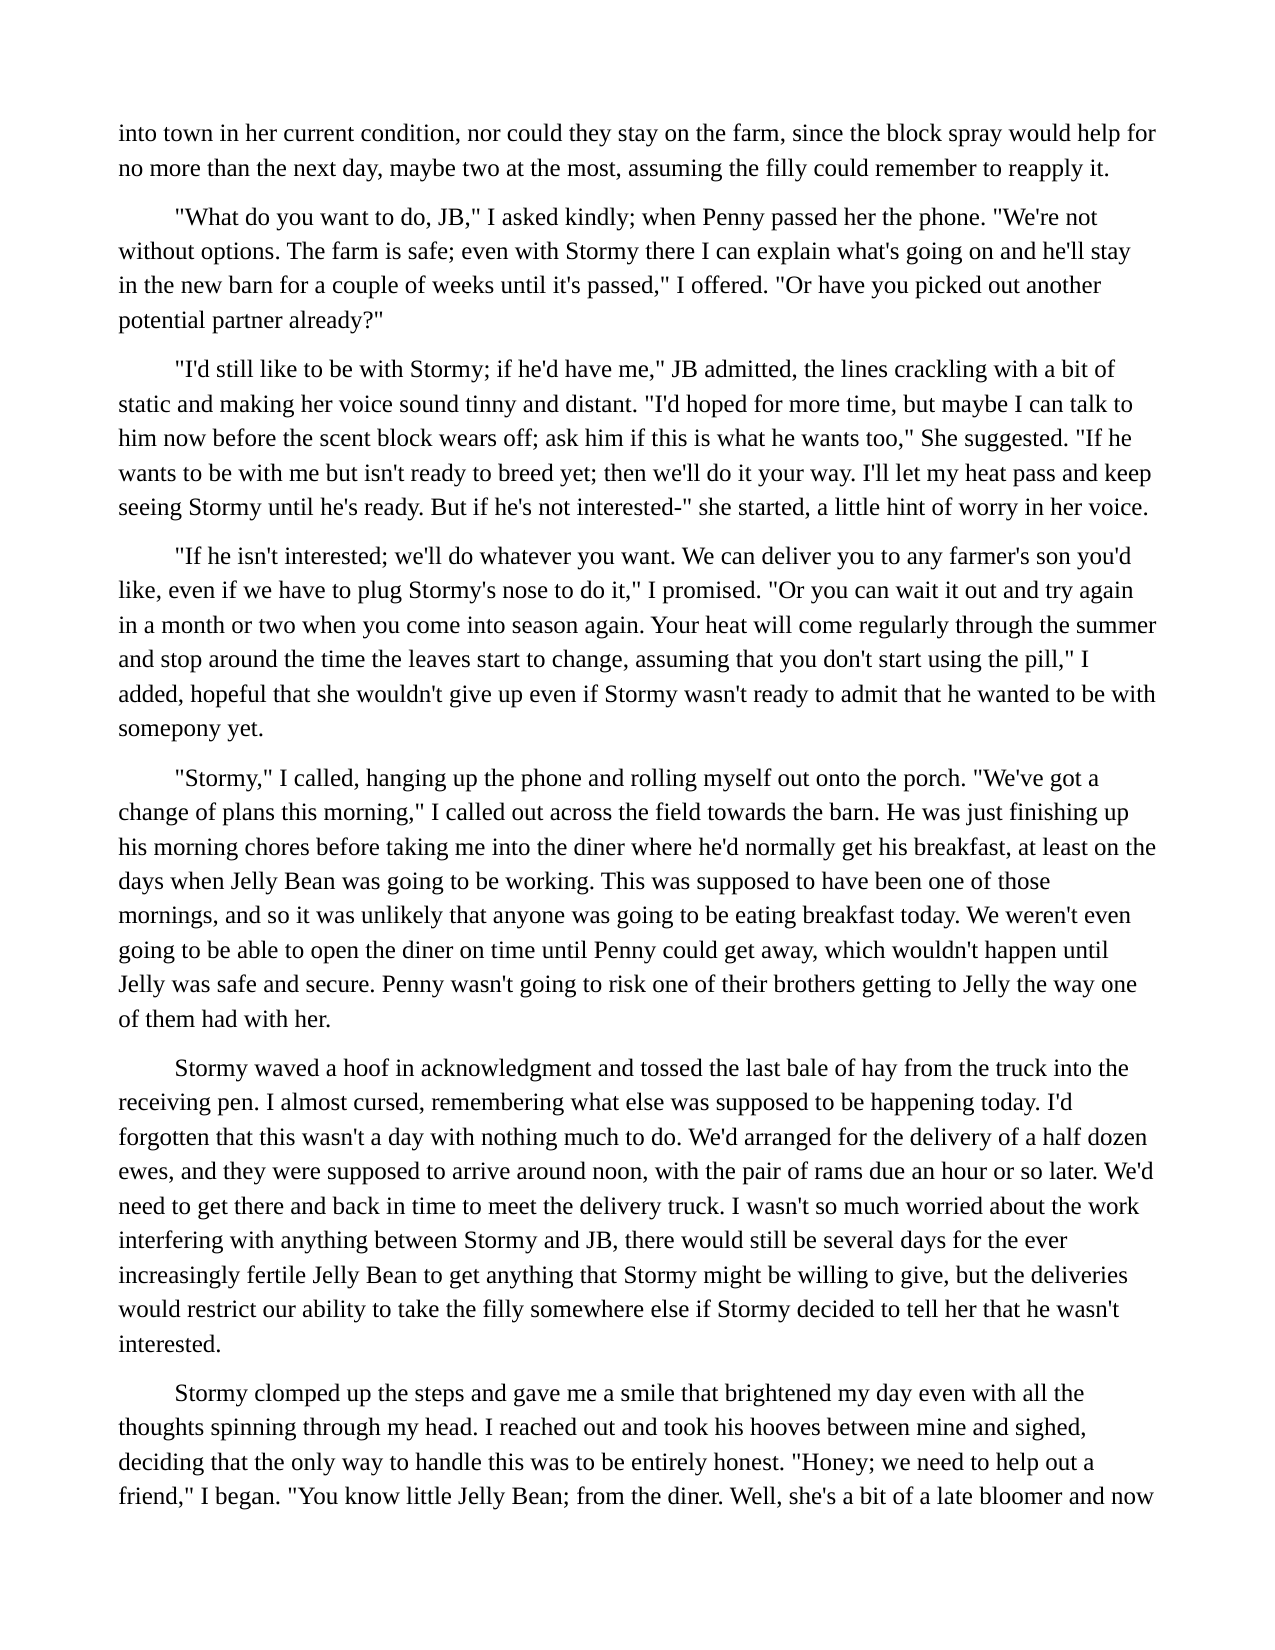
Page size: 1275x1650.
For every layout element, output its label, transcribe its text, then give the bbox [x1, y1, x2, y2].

text "What do you want to do, JB," I asked kindly; when Penny passed her the phone. "We're not without options. The farm is safe; even with Stormy there I can explain what's going on and he'll stay in the new barn for a couple of weeks until it's passed," I offered. "Or have you picked out another potential partner already?" [118, 202, 1157, 334]
text "Stormy," I called, hanging up the phone and rolling myself out onto the porch. "We've got a change of plans this morning," I called out across the field towards the barn. He was just finishing up his morning chores before taking me into the diner where he'd normally get his breakfast, at least on the days when Jelly Bean was going to be working. This was supposed to have been one of those mornings, and so it was unlikely that anyone was going to be eating breakfast today. We weren't even going to be able to open the diner on time until Penny could get away, which wouldn't happen until Jelly was safe and secure. Penny wasn't going to risk one of their brothers getting to Jelly the way one of them had with her. [118, 763, 1157, 1033]
text Stormy clomped up the steps and gave me a smile that brightened my day even with all the thoughts spinning through my head. I reached out and took his hooves between mine and sighed, deciding that the only way to handle this was to be entirely honest. "Honey; we need to help out a friend," I began. "You know little Jelly Bean; from the diner. Well, she's a bit of a late bloomer and now [118, 1378, 1157, 1510]
text "If he isn't interested; we'll do whatever you want. We can deliver you to any farmer's son you'd like, even if we have to plug Stormy's nose to do it," I promised. "Or you can wait it out and try again in a month or two when you come into season again. Your heat will come regularly through the summer and stop around the time the leaves start to change, assuming that you don't start using the pill," I added, hopeful that she wouldn't give up even if Stormy wasn't ready to admit that he wanted to be with somepony yet. [118, 541, 1157, 742]
text into town in her current condition, nor could they stay on the farm, since the block spray would help for no more than the next day, maybe two at the most, assuming the filly could remember to reapply it. [118, 118, 1157, 181]
text Stormy waved a hoof in acknowledgment and tossed the last bale of hay from the truck into the receiving pen. I almost cursed, remembering what else was supposed to be happening today. I'd forgotten that this wasn't a day with nothing much to do. We'd arranged for the delivery of a half dozen ewes, and they were supposed to arrive around noon, with the pair of rams due an hour or so later. We'd need to get there and back in time to meet the delivery truck. I wasn't so much worried about the work interfering with anything between Stormy and JB, there would still be several days for the ever increasingly fertile Jelly Bean to get anything that Stormy might be willing to give, but the deliveries would restrict our ability to take the filly somewhere else if Stormy decided to tell her that he wasn't interested. [118, 1053, 1157, 1358]
text "I'd still like to be with Stormy; if he'd have me," JB admitted, the lines crackling with a bit of static and making her voice sound tinny and distant. "I'd hoped for more time, but maybe I can talk to him now before the scent block wears off; ask him if this is what he wants too," She suggested. "If he wants to be with me but isn't ready to breed yet; then we'll do it your way. I'll let my heat pass and keep seeing Stormy until he's ready. But if he's not interested-" she started, a little hint of worry in her voice. [118, 354, 1157, 521]
